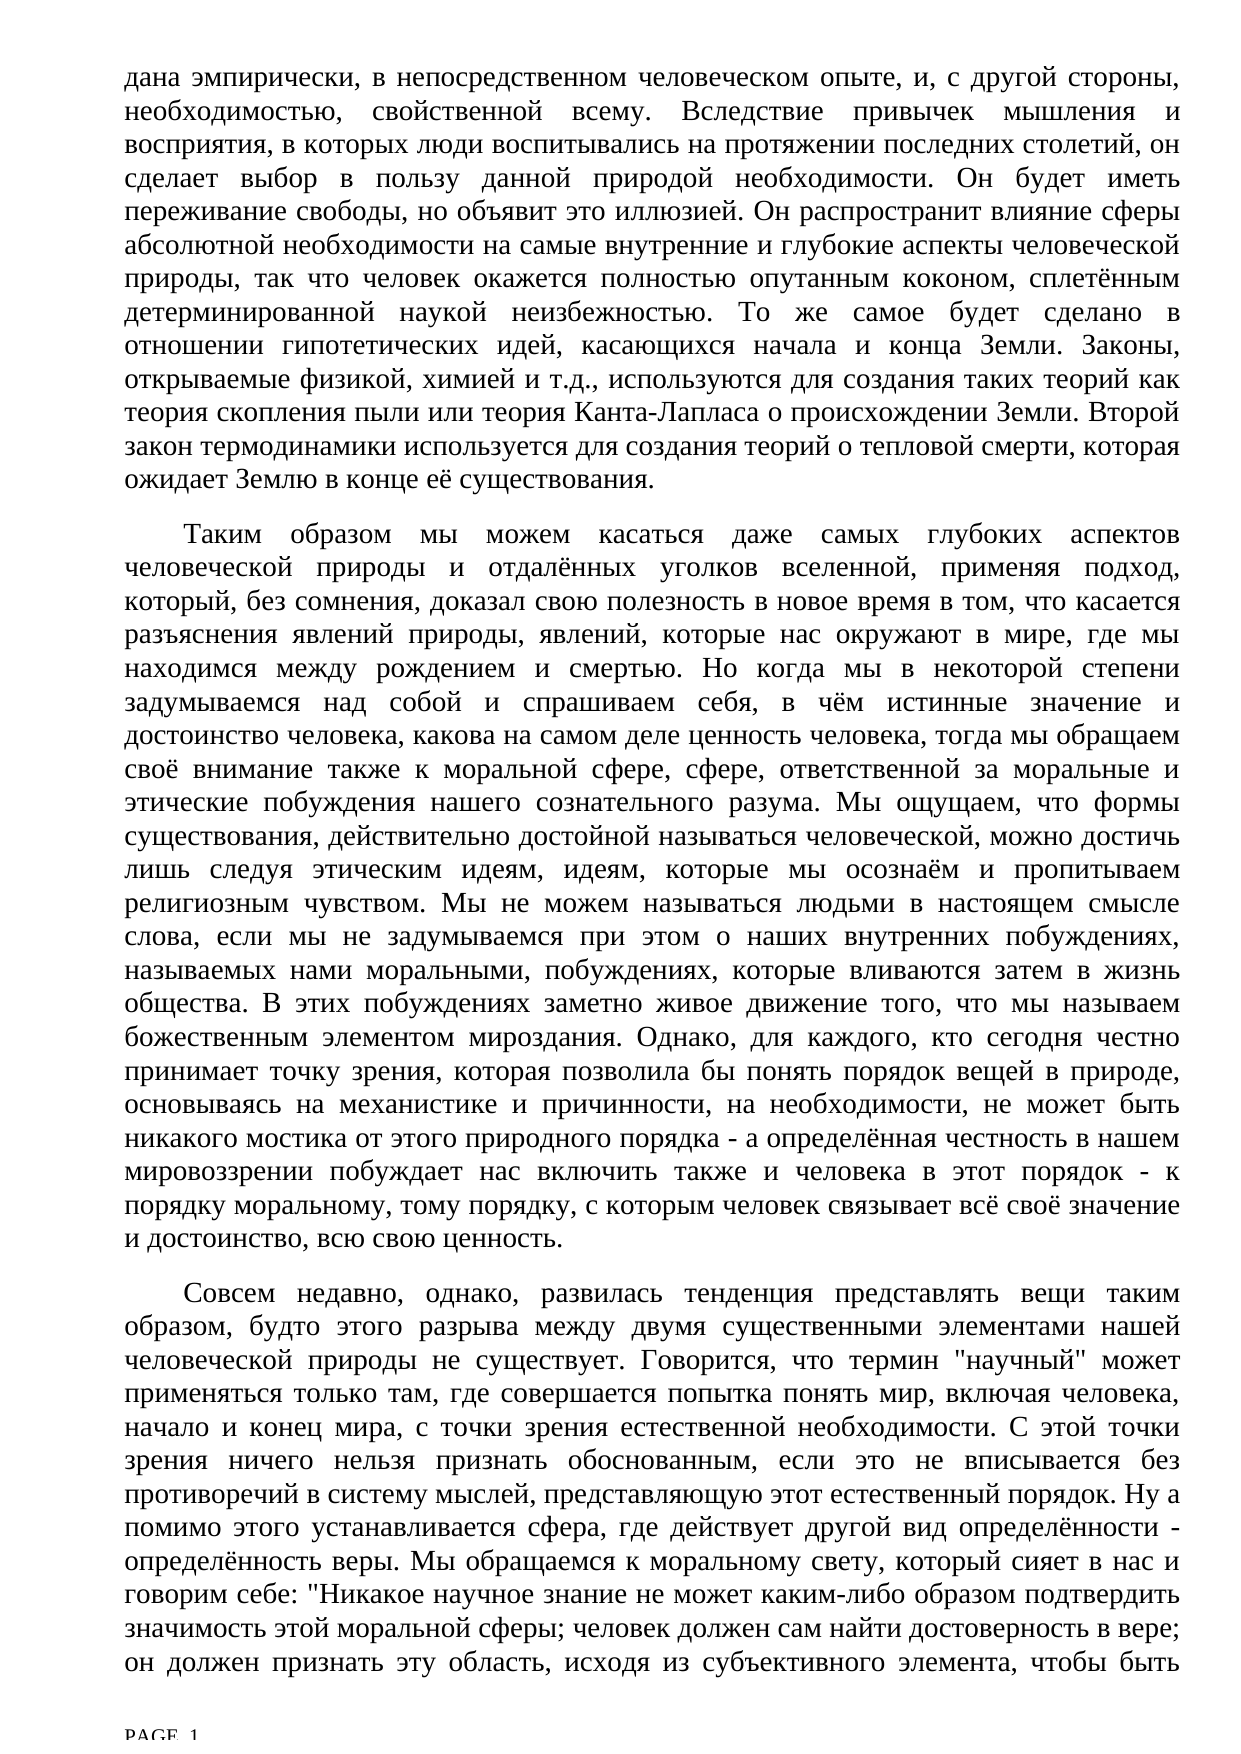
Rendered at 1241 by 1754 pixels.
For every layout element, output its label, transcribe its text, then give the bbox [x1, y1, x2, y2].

text Таким образом мы можем касаться даже самых глубоких аспектов человеческой природы и отдалённых уголков вселенной, применяя подход, который, без сомнения, доказал свою полезность в новое время в том, что касается разъяснения явлений природы, явлений, которые нас окружают в мире, где мы находимся между рождением и смертью. Но когда мы в некоторой степени задумываемся над собой и спрашиваем себя, в чём истинные значение и достоинство человека, какова на самом деле ценность человека, тогда мы обращаем своё внимание также к моральной сфере, сфере, ответственной за моральные и этические побуждения нашего сознательного разума. Мы ощущаем, что формы существования, действительно достойной называться человеческой, можно достичь лишь следуя этическим идеям, идеям, которые мы осознаём и пропитываем религиозным чувством. Мы не можем называться людьми в настоящем смысле слова, если мы не задумываемся при этом о наших внутренних побуждениях, называемых нами моральными, побуждениях, которые вливаются затем в жизнь общества. В этих побуждениях заметно живое движение того, что мы называем божественным элементом мироздания. Однако, для каждого, кто сегодня честно принимает точку зрения, которая позволила бы понять порядок вещей в природе, основываясь на механистике и причинности, на необходимости, не может быть никакого мостика от этого природного порядка - а определённая честность в нашем мировоззрении побуждает нас включить также и человека в этот порядок - к порядку моральному, тому порядку, с которым человек связывает всё своё значение и достоинство, всю свою ценность. [124, 516, 1181, 1254]
text дана эмпирически, в непосредственном человеческом опыте, и, с другой стороны, необходимостью, свойственной всему. Вследствие привычек мышления и восприятия, в которых люди воспитывались на протяжении последних столетий, он сделает выбор в пользу данной природой необходимости. Он будет иметь переживание свободы, но объявит это иллюзией. Он распространит влияние сферы абсолютной необходимости на самые внутренние и глубокие аспекты человеческой природы, так что человек окажется полностью опутанным коконом, сплетённым детерминированной наукой неизбежностью. То же самое будет сделано в отношении гипотетических идей, касающихся начала и конца Земли. Законы, открываемые физикой, химией и т.д., используются для создания таких теорий как теория скопления пыли или теория Канта-Лапласа о происхождении Земли. Второй закон термодинамики используется для создания теорий о тепловой смерти, которая ожидает Землю в конце её существования. [124, 59, 1181, 495]
text Совсем недавно, однако, развилась тенденция представлять вещи таким образом, будто этого разрыва между двумя существенными элементами нашей человеческой природы не существует. Говорится, что термин "научный" может применяться только там, где совершается попытка понять мир, включая человека, начало и конец мира, с точки зрения естественной необходимости. С этой точки зрения ничего нельзя признать обоснованным, если это не вписывается без противоречий в систему мыслей, представляющую этот естественный порядок. Ну а помимо этого устанавливается сфера, где действует другой вид определённости - определённость веры. Мы обращаемся к моральному свету, который сияет в нас и говорим себе: "Никакое научное знание не может каким-либо образом подтвердить значимость этой моральной сферы; человек должен сам найти достоверность в вере; он должен признать эту область, исходя из субъективного элемента, чтобы быть [124, 1275, 1181, 1677]
